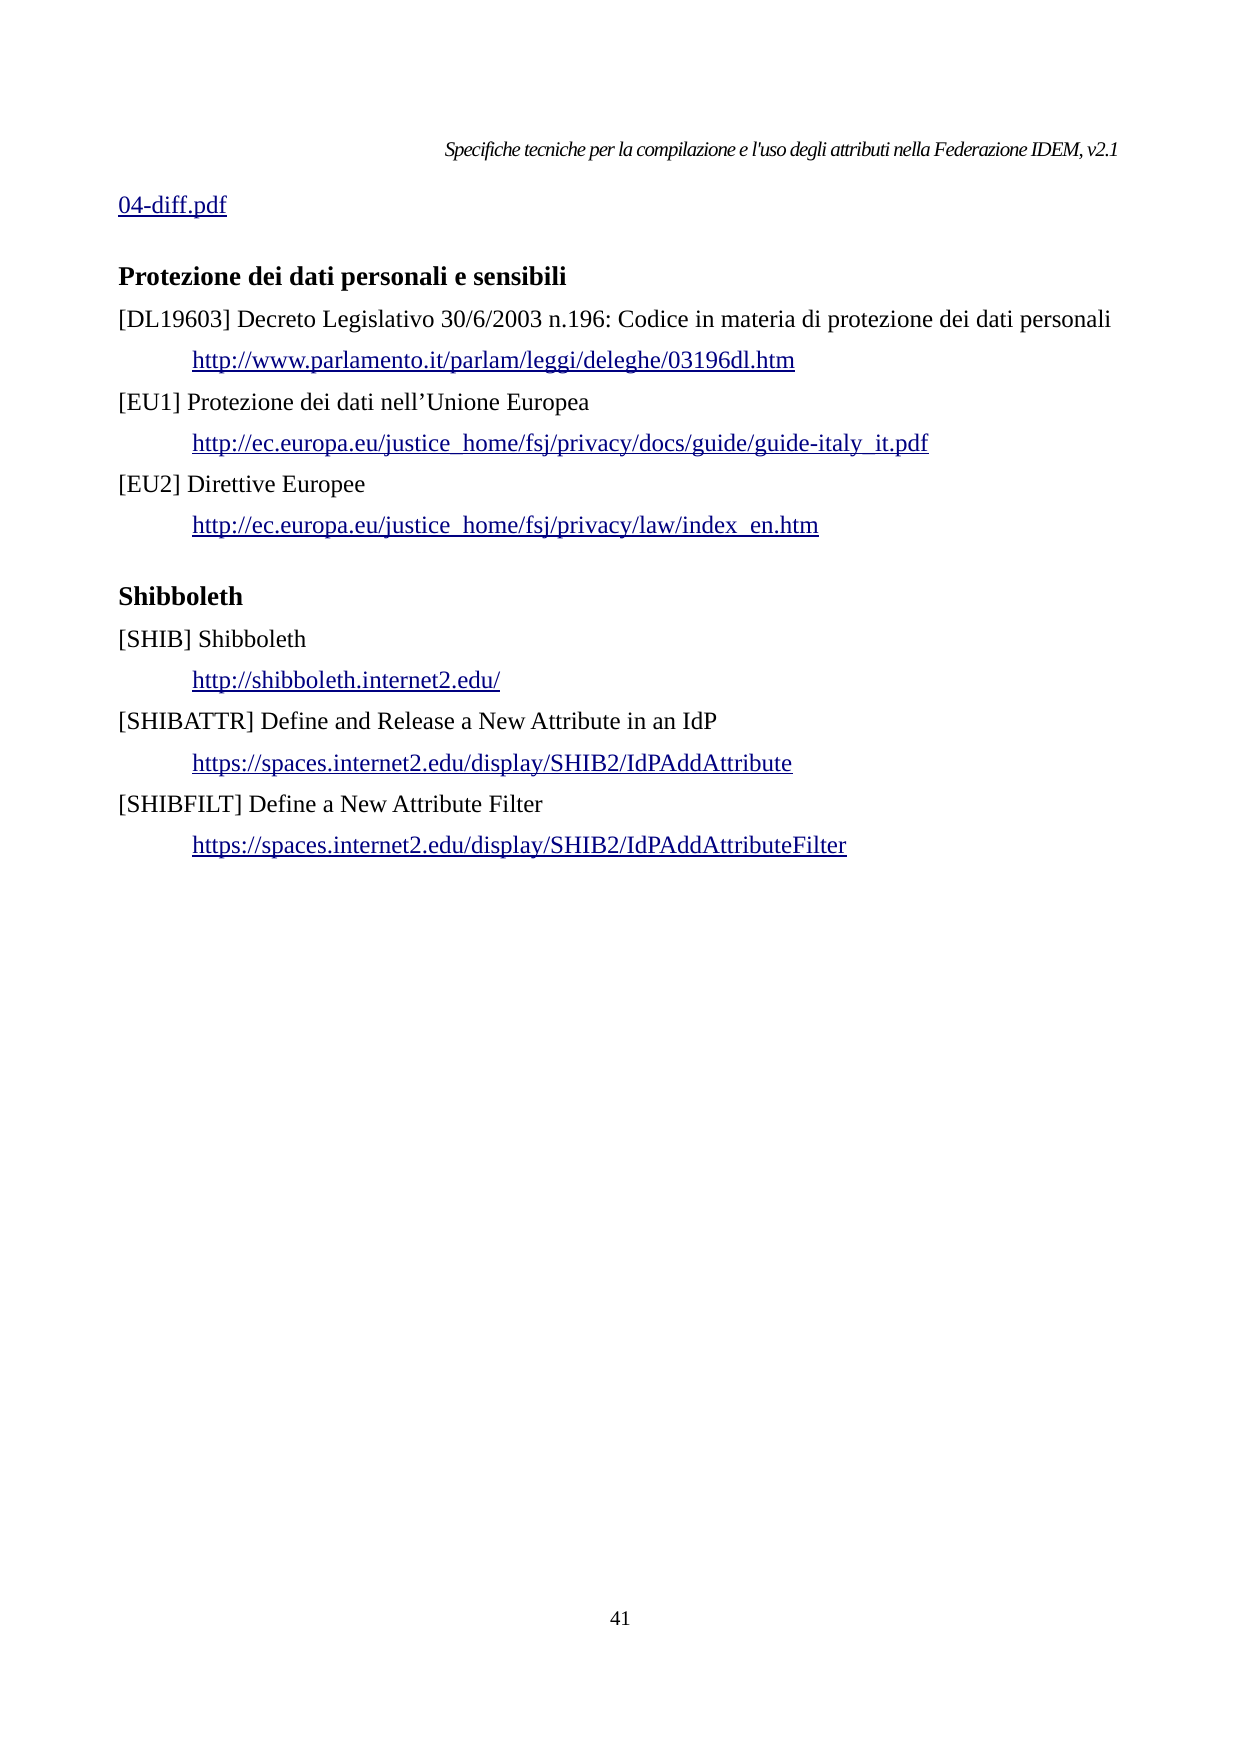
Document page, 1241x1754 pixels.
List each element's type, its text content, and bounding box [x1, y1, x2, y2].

text http://shibboleth.internet2.edu/ [118, 665, 1122, 694]
text [EU1] Protezione dei dati nell’Unione Europea [118, 387, 1122, 415]
text http://ec.europa.eu/justice_home/fsj/privacy/law/index_en.htm [118, 510, 1122, 568]
text https://spaces.internet2.edu/display/SHIB2/IdPAddAttributeFilter [118, 830, 1122, 859]
text [SHIBFILT] Define a New Attribute Filter [118, 789, 1122, 818]
text 04-diff.pdf [118, 190, 1122, 248]
text http://ec.europa.eu/justice_home/fsj/privacy/docs/guide/guide-italy_it.pdf [118, 428, 1122, 457]
text https://spaces.internet2.edu/display/SHIB2/IdPAddAttribute [118, 748, 1122, 776]
text http://www.parlamento.it/parlam/leggi/deleghe/03196dl.htm [118, 345, 1122, 374]
text [DL19603] Decreto Legislativo 30/6/2003 n.196: Codice in materia di protezione dei dati personali [118, 304, 1122, 333]
text Shibboleth [118, 580, 1122, 611]
text [SHIB] Shibboleth [118, 624, 1122, 653]
text [SHIBATTR] Define and Release a New Attribute in an IdP [118, 706, 1122, 735]
text [EU2] Direttive Europee [118, 469, 1122, 498]
text Protezione dei dati personali e sensibili [118, 260, 1122, 292]
